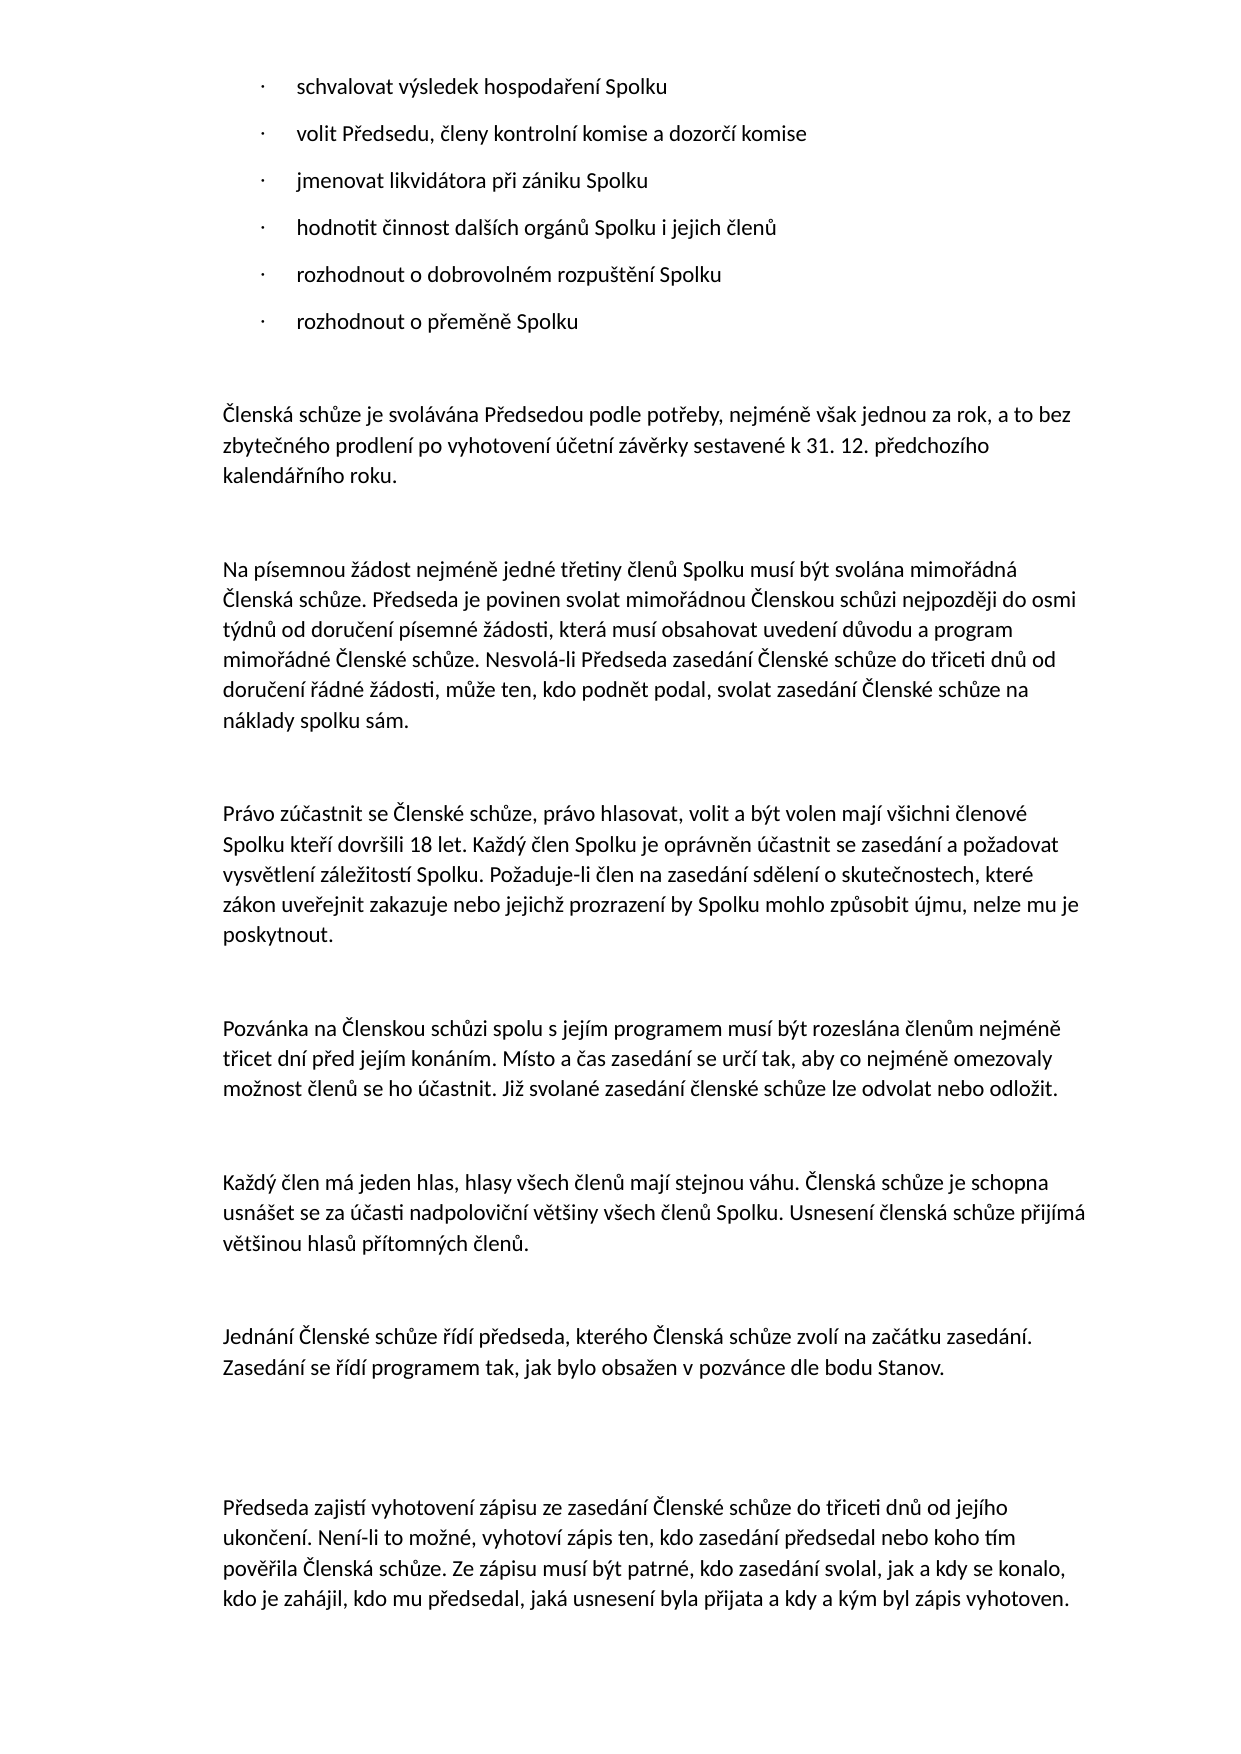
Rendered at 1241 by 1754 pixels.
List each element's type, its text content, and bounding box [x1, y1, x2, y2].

list Na písemnou žádost nejméně jedné třetiny členů Spolku musí být svolána mimořádná Členská schůze. Předseda je povinen svolat mimořádnou Členskou schůzi nejpozději do osmi týdnů od doručení písemné žádosti, která musí obsahovat uvedení důvodu a program mimořádné Členské schůze. Nesvolá-li Předseda zasedání Členské schůze do třiceti dnů od doručení řádné žádosti, může ten, kdo podnět podal, svolat zasedání Členské schůze na náklady spolku sám. [223, 555, 1093, 734]
list rozhodnout o dobrovolném rozpuštění Spolku [259, 260, 1093, 288]
list Jednání Členské schůze řídí předseda, kterého Členská schůze zvolí na začátku zasedání. Zasedání se řídí programem tak, jak bylo obsažen v pozvánce dle bodu Stanov. [223, 1322, 1093, 1381]
list Členská schůze je svolávána Předsedou podle potřeby, nejméně však jednou za rok, a to bez zbytečného prodlení po vyhotovení účetní závěrky sestavené k 31. 12. předchozího kalendářního roku. [223, 401, 1093, 489]
list schvalovat výsledek hospodaření Spolku [259, 72, 1093, 101]
list Předseda zajistí vyhotovení zápisu ze zasedání Členské schůze do třiceti dnů od jejího ukončení. Není-li to možné, vyhotoví zápis ten, kdo zasedání předsedal nebo koho tím pověřila Členská schůze. Ze zápisu musí být patrné, kdo zasedání svolal, jak a kdy se konalo, kdo je zahájil, kdo mu předsedal, jaká usnesení byla přijata a kdy a kým byl zápis vyhotoven. [223, 1493, 1093, 1612]
list rozhodnout o přeměně Spolku [259, 307, 1093, 335]
list Každý člen má jeden hlas, hlasy všech členů mají stejnou váhu. Členská schůze je schopna usnášet se za účasti nadpoloviční většiny všech členů Spolku. Usnesení členská schůze přijímá většinou hlasů přítomných členů. [223, 1168, 1093, 1257]
list Pozvánka na Členskou schůzi spolu s jejím programem musí být rozeslána členům nejméně třicet dní před jejím konáním. Místo a čas zasedání se určí tak, aby co nejméně omezovaly možnost členů se ho účastnit. Již svolané zasedání členské schůze lze odvolat nebo odložit. [223, 1014, 1093, 1103]
list volit Předsedu, členy kontrolní komise a dozorčí komise [259, 119, 1093, 147]
list hodnotit činnost dalších orgánů Spolku i jejich členů [259, 213, 1093, 241]
list jmenovat likvidátora při zániku Spolku [259, 166, 1093, 194]
list Právo zúčastnit se Členské schůze, právo hlasovat, volit a být volen mají všichni členové Spolku kteří dovršili 18 let. Každý člen Spolku je oprávněn účastnit se zasedání a požadovat vysvětlení záležitostí Spolku. Požaduje-li člen na zasedání sdělení o skutečnostech, které zákon uveřejnit zakazuje nebo jejichž prozrazení by Spolku mohlo způsobit újmu, nelze mu je poskytnout. [223, 799, 1093, 948]
